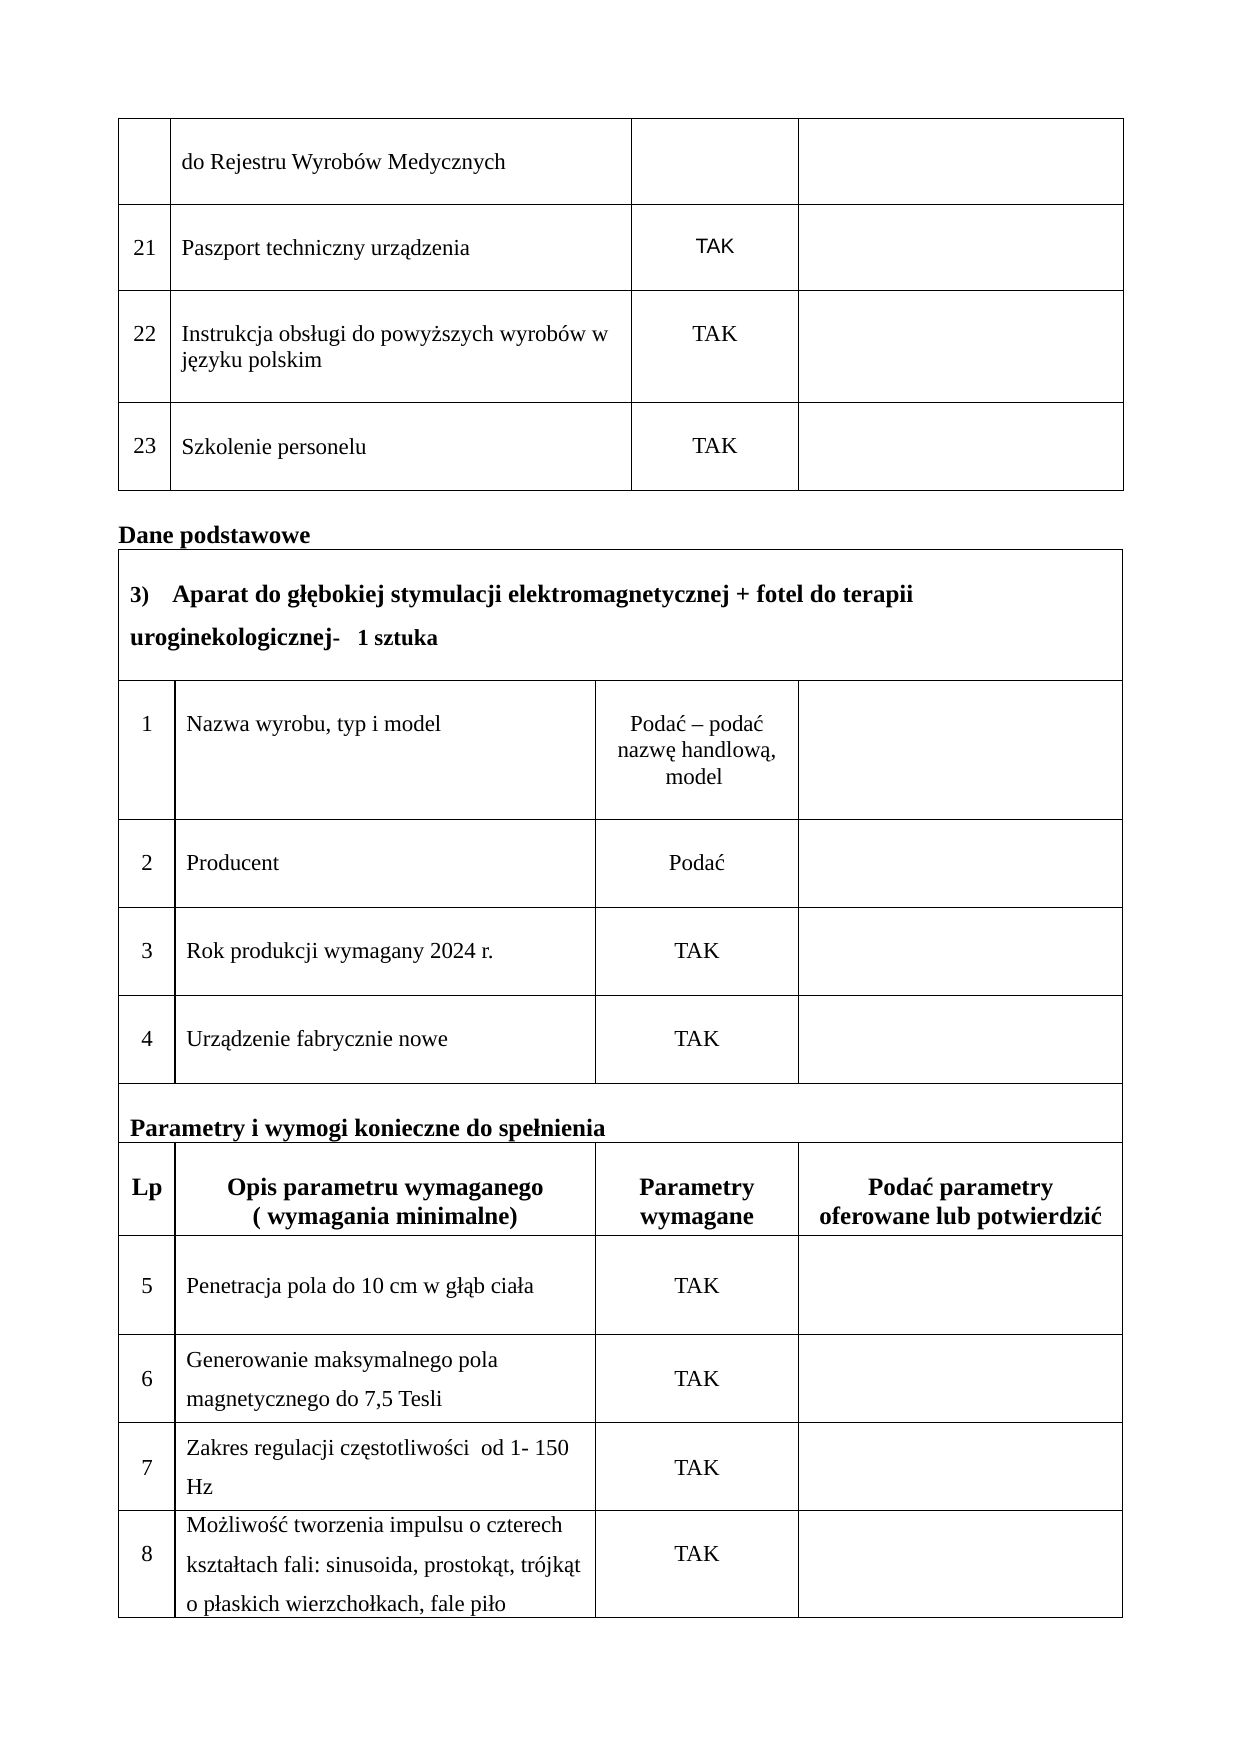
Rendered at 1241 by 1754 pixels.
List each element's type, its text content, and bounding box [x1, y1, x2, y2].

table_cell Podać – podać nazwę handlową, model [596, 681, 798, 818]
table_cell Szkolenie personelu [171, 403, 631, 490]
table_cell Urządzenie fabrycznie nowe [176, 996, 595, 1083]
table_cell [799, 119, 1123, 204]
table_cell Podać parametry oferowane lub potwierdzić [799, 1143, 1122, 1235]
table_cell TAK [632, 403, 798, 490]
table_cell Rok produkcji wymagany 2024 r. [176, 908, 595, 995]
table_cell Paszport techniczny urządzenia [171, 205, 631, 289]
table_cell Podać [596, 820, 798, 907]
table_cell Możliwość tworzenia impulsu o czterech kształtach fali: sinusoida, prostokąt, trójkąt o płaskich wierzchołkach, fale piło [176, 1511, 595, 1617]
table_cell 21 [119, 205, 170, 289]
table_cell TAK [596, 908, 798, 995]
text Dane podstawowe [118, 520, 1122, 549]
table_cell [799, 820, 1122, 907]
table_cell TAK [632, 205, 798, 289]
table_cell Lp [119, 1143, 174, 1235]
table_cell [799, 681, 1122, 818]
table_cell Generowanie maksymalnego pola magnetycznego do 7,5 Tesli [176, 1335, 595, 1422]
table_cell TAK [596, 996, 798, 1083]
table_cell [799, 908, 1122, 995]
table_cell Penetracja pola do 10 cm w głąb ciała [176, 1236, 595, 1334]
table_cell TAK [632, 291, 798, 402]
table_cell 22 [119, 291, 170, 402]
table_cell TAK [596, 1511, 798, 1617]
table_cell [799, 205, 1123, 289]
table_cell [799, 1423, 1122, 1510]
table_cell 5 [119, 1236, 174, 1334]
table_cell Parametry wymagane [596, 1143, 798, 1235]
table_cell [799, 1335, 1122, 1422]
table_cell Opis parametru wymaganego ( wymagania minimalne) [176, 1143, 595, 1235]
table_cell [799, 403, 1123, 490]
table_cell [799, 291, 1123, 402]
table_cell Producent [176, 820, 595, 907]
table_cell [799, 1236, 1122, 1334]
table_cell Zakres regulacji częstotliwości od 1- 150 Hz [176, 1423, 595, 1510]
table_cell 6 [119, 1335, 174, 1422]
table_cell 7 [119, 1423, 174, 1510]
table_cell 3 [119, 908, 174, 995]
table_cell 8 [119, 1511, 174, 1617]
table_cell do Rejestru Wyrobów Medycznych [171, 119, 631, 204]
table_cell [799, 996, 1122, 1083]
table_cell 2 [119, 820, 174, 907]
table_cell 4 [119, 996, 174, 1083]
table_cell 23 [119, 403, 170, 490]
table_cell [799, 1511, 1122, 1617]
table_header 3) Aparat do głębokiej stymulacji elektromagnetycznej + fotel do terapii uroginekologicznej- 1 sztuka [119, 550, 1122, 680]
table_cell 1 [119, 681, 174, 818]
table_cell TAK [596, 1335, 798, 1422]
table_cell [119, 119, 170, 204]
table_cell Instrukcja obsługi do powyższych wyrobów w języku polskim [171, 291, 631, 402]
table_cell [632, 119, 798, 204]
table_cell Parametry i wymogi konieczne do spełnienia [119, 1084, 1122, 1142]
table_cell Nazwa wyrobu, typ i model [176, 681, 595, 818]
table_cell TAK [596, 1236, 798, 1334]
table_cell TAK [596, 1423, 798, 1510]
